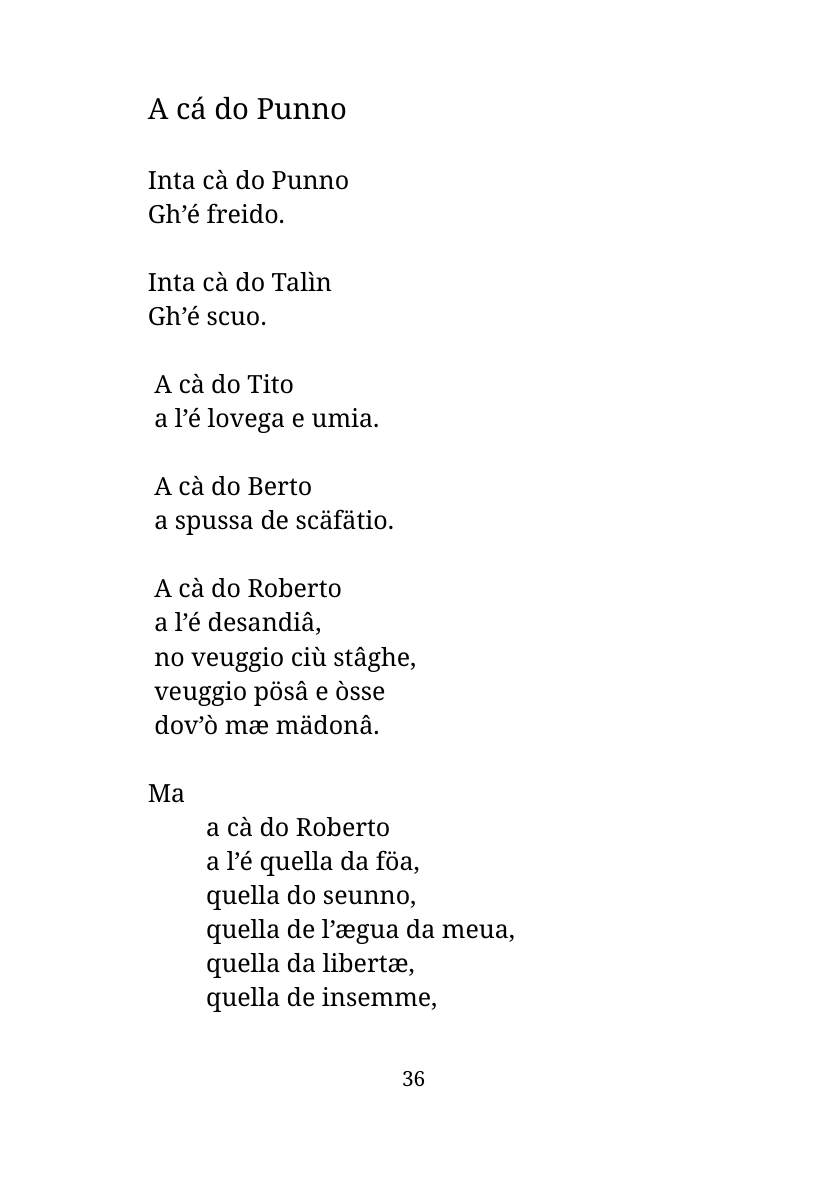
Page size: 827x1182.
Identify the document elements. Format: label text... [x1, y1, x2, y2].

text a spussa de scäfätio. [118, 503, 709, 537]
text quella de l’ægua da meua, [118, 912, 709, 946]
text A cà do Tito [118, 367, 709, 401]
text A cà do Berto [118, 469, 709, 503]
text Inta cà do Punno [118, 162, 709, 196]
text quella de insemme, [118, 980, 709, 1014]
text Gh’é scuo. [118, 298, 709, 333]
text Inta cà do Talìn [118, 264, 709, 298]
text a l’é quella da föa, [118, 843, 709, 878]
text veuggio pösâ e òsse [118, 673, 709, 707]
text A cà do Roberto [118, 571, 709, 605]
text Gh’é freido. [118, 196, 709, 230]
text dov’ò mæ mädonâ. [118, 707, 709, 741]
text a l’é lovega e umia. [118, 401, 709, 435]
text a l’é desandiâ, [118, 605, 709, 639]
text quella do seunno, [118, 878, 709, 912]
text a cà do Roberto [118, 809, 709, 843]
text Ma [118, 775, 709, 809]
text A cá do Punno [118, 88, 709, 128]
text quella da libertæ, [118, 946, 709, 980]
text no veuggio ciù stâghe, [118, 639, 709, 673]
